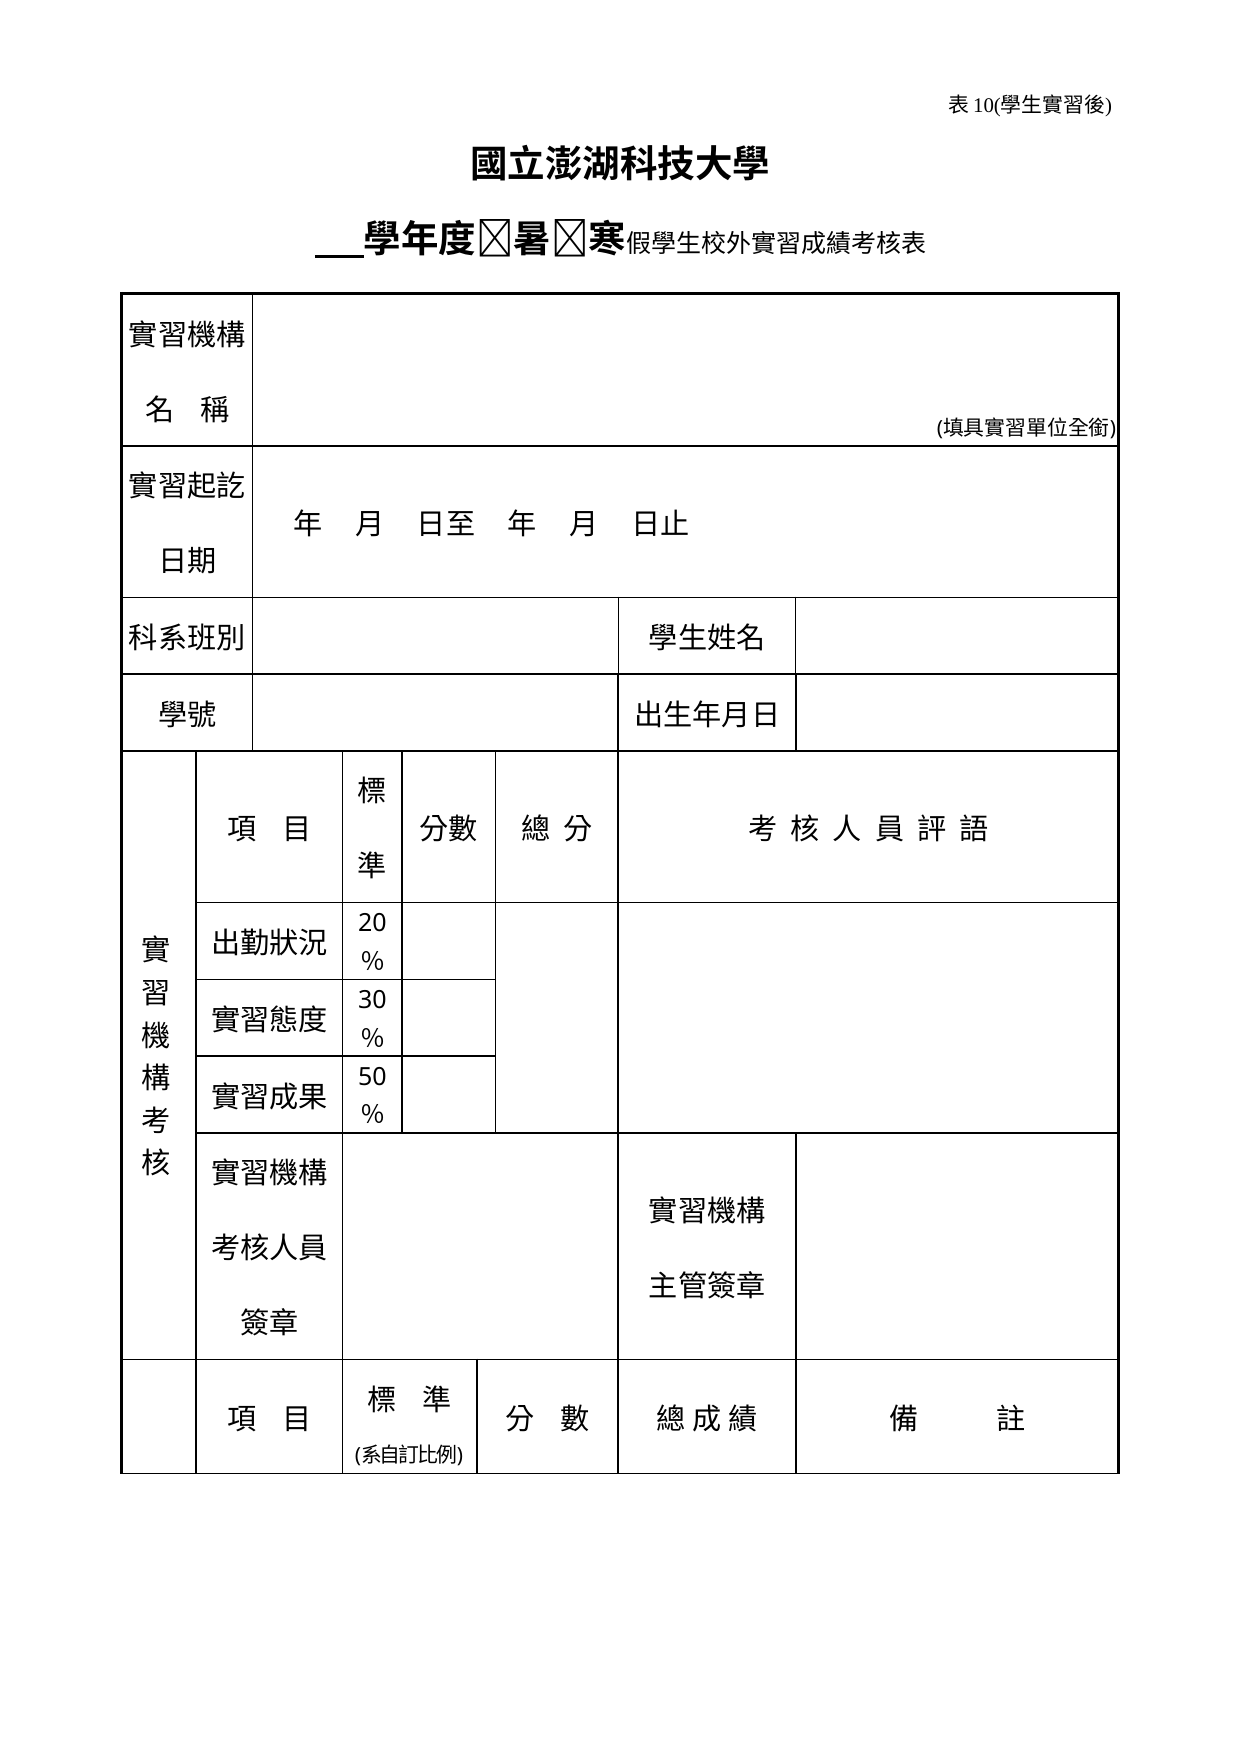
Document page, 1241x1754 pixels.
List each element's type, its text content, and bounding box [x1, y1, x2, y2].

table_cell [619, 903, 1117, 1132]
table_cell 出勤狀況 [197, 903, 342, 978]
table_cell 實習機構考核人員簽章 [197, 1134, 342, 1358]
table_cell [253, 598, 618, 673]
table_cell 實習起訖日期 [123, 447, 252, 597]
table_cell [403, 1057, 495, 1132]
text 學年度暑寒假學生校外實習成績考核表 [118, 198, 1122, 273]
table_cell 實習態度 [197, 980, 342, 1055]
table_cell 備 註 [797, 1360, 1117, 1473]
table_cell 分 數 [478, 1360, 617, 1473]
table_cell 實習成果 [197, 1057, 342, 1132]
table_cell 標 準 (系自訂比例) [343, 1360, 476, 1473]
table_cell 標準 [343, 752, 401, 902]
table_cell 總 分 [496, 752, 617, 902]
table_cell 學生姓名 [619, 598, 795, 673]
table_cell 項 目 [197, 1360, 342, 1473]
table_cell 實習機構 主管簽章 [619, 1134, 795, 1358]
table_cell 項 目 [197, 752, 342, 902]
table_header (填具實習單位全銜) [253, 295, 1117, 445]
table_cell [796, 598, 1117, 673]
table_cell 學號 [123, 675, 252, 750]
table_cell 實 習 機 構 考 核 [123, 752, 195, 1358]
table_cell 30％ [343, 980, 401, 1055]
table_cell 科系班別 [123, 598, 252, 673]
table_cell [797, 675, 1117, 750]
table_cell [403, 980, 495, 1055]
table_cell [403, 903, 495, 978]
text 國立澎湖科技大學 [118, 123, 1122, 198]
table_cell [343, 1134, 617, 1358]
table_cell 年 月 日至 年 月 日止 [253, 447, 1117, 597]
table_cell [496, 903, 617, 1132]
table_cell 20％ [343, 903, 401, 978]
table_header 實習機構名 稱 [123, 295, 252, 445]
table_cell 50％ [343, 1057, 401, 1132]
table_cell 分數 [403, 752, 495, 902]
table_cell 總 成 績 [619, 1360, 795, 1473]
table_cell [123, 1360, 195, 1473]
table_cell [253, 675, 617, 750]
table_cell [797, 1134, 1117, 1358]
table_cell 考 核 人 員 評 語 [619, 752, 1117, 902]
table_cell 出生年月日 [619, 675, 795, 750]
